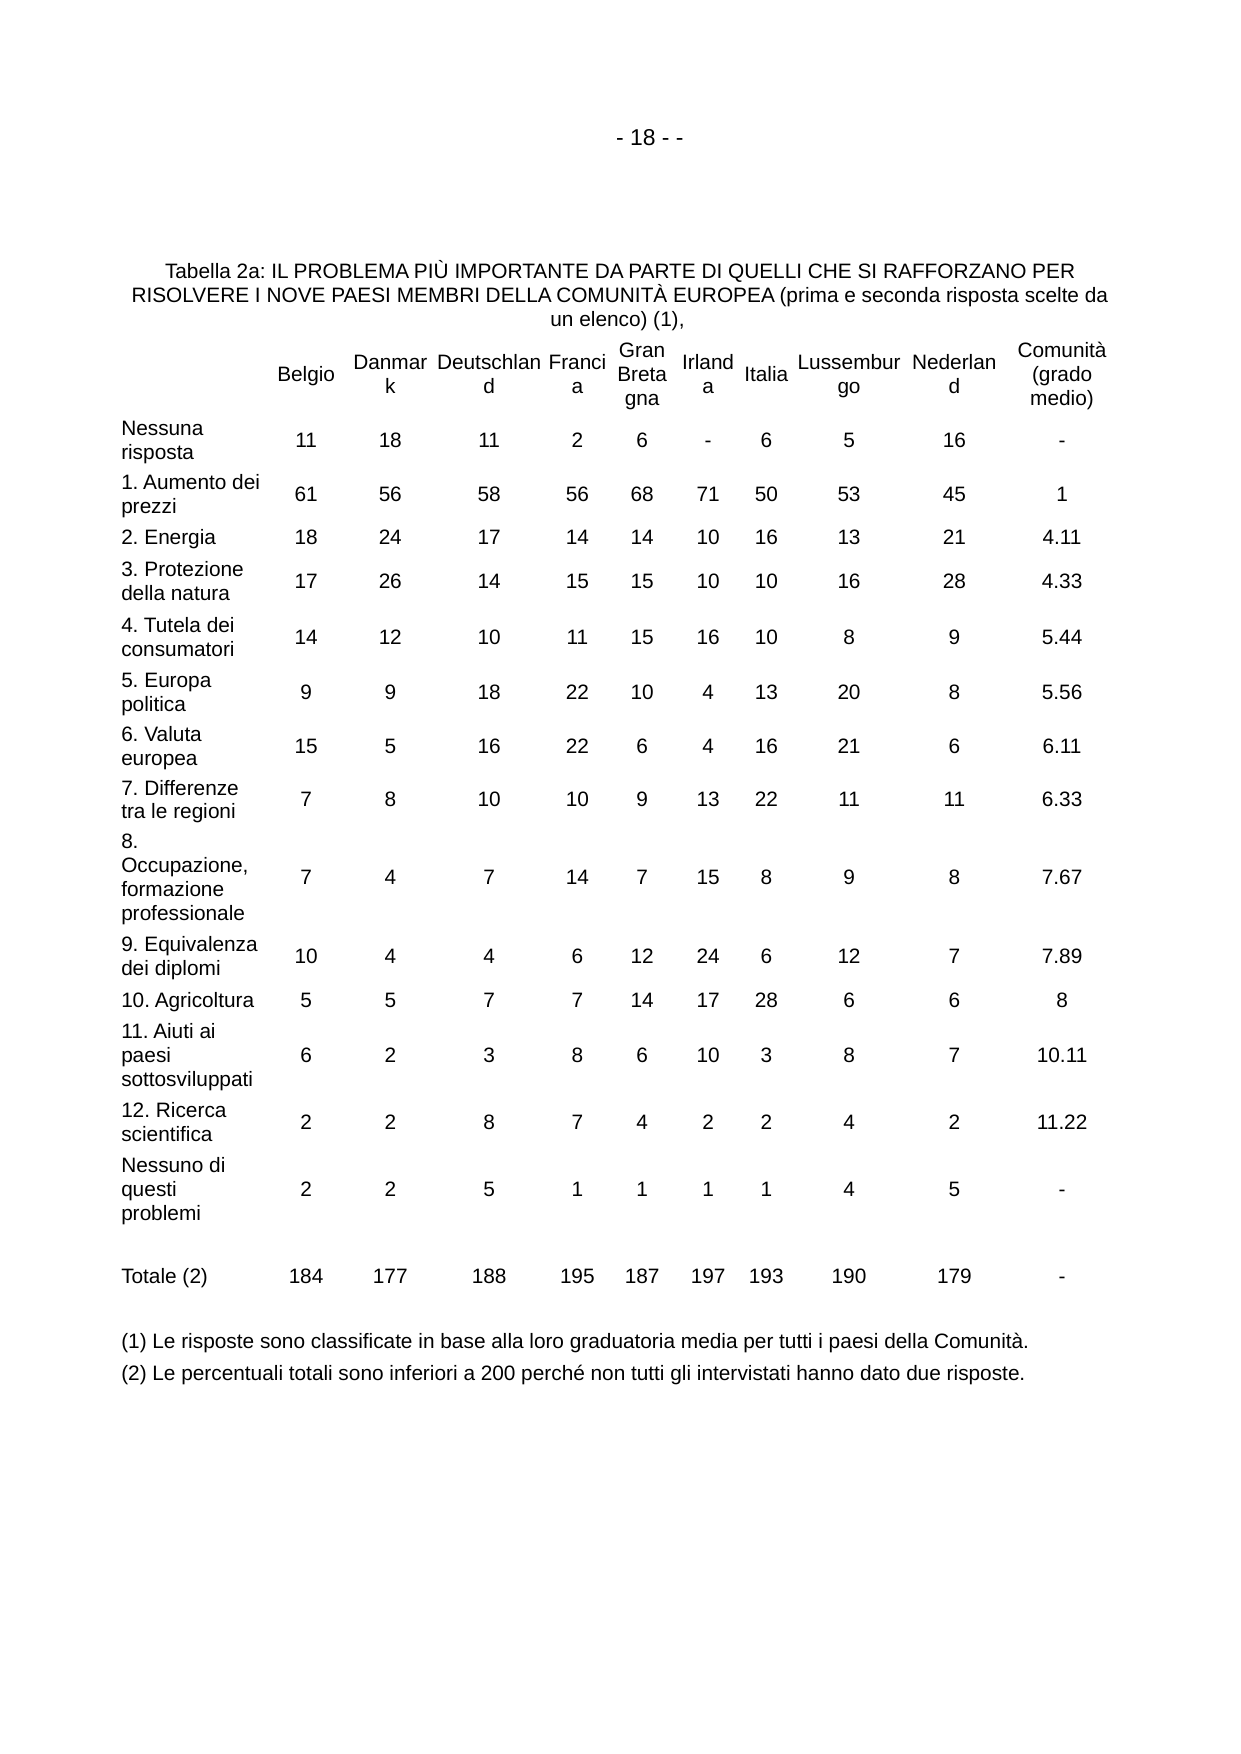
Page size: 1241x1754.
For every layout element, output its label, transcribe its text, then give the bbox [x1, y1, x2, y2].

table_cell 10 [609, 665, 674, 719]
table_cell 2 [265, 1150, 347, 1227]
table_cell 10 [675, 1016, 741, 1094]
table_cell 11. Aiuti ai paesi sottosviluppati [118, 1016, 264, 1094]
table_cell 12. Ricerca scientifica [118, 1094, 264, 1149]
table_cell 5 [348, 984, 433, 1016]
table_cell 10 [265, 928, 347, 984]
table_cell 8 [1002, 984, 1122, 1016]
table_cell [609, 1227, 674, 1260]
table_cell 22 [741, 773, 791, 826]
table_cell - [675, 413, 741, 467]
table_cell 4 [791, 1094, 907, 1149]
table_cell 7 [265, 826, 347, 928]
table_cell 1 [741, 1150, 791, 1227]
table_cell Italia [741, 334, 791, 413]
table_cell 3. Protezione della natura [118, 553, 264, 609]
table_cell 9. Equivalenza dei diplomi [118, 928, 264, 984]
table_cell 7 [433, 826, 545, 928]
table_cell 16 [741, 521, 791, 553]
table_cell [1002, 1292, 1122, 1324]
table_cell 15 [609, 553, 674, 609]
table_cell 8 [907, 826, 1002, 928]
table_cell 11 [545, 609, 609, 665]
table_cell 14 [609, 521, 674, 553]
table_cell 6 [907, 984, 1002, 1016]
table_cell 6 [741, 413, 791, 467]
table_cell 11 [791, 773, 907, 826]
table_cell 10 [433, 773, 545, 826]
table_cell 5 [791, 413, 907, 467]
table_cell 22 [545, 719, 609, 772]
table_cell [118, 1292, 264, 1324]
table_cell Totale (2) [118, 1260, 264, 1292]
table_cell 10 [741, 553, 791, 609]
table_cell 1 [609, 1150, 674, 1227]
table_cell 4 [675, 665, 741, 719]
table_cell 5,44 [1002, 609, 1122, 665]
table_cell [741, 1292, 791, 1324]
table_cell [118, 334, 264, 413]
table_cell 13 [675, 773, 741, 826]
table_cell 4 [609, 1094, 674, 1149]
table_cell - [1002, 1260, 1122, 1292]
table_cell 1 [675, 1150, 741, 1227]
table_cell 2 [741, 1094, 791, 1149]
table_cell 14 [609, 984, 674, 1016]
table_cell 7,67 [1002, 826, 1122, 928]
table_cell 6,33 [1002, 773, 1122, 826]
table_cell 2 [675, 1094, 741, 1149]
table_cell 6,11 [1002, 719, 1122, 772]
table_cell [1002, 1227, 1122, 1260]
table_cell 18 [348, 413, 433, 467]
table_cell 8 [545, 1016, 609, 1094]
table_cell 8 [907, 665, 1002, 719]
table_cell 17 [433, 521, 545, 553]
table_cell Nessuno di questi problemi [118, 1150, 264, 1227]
table_cell 7 [907, 1016, 1002, 1094]
table_cell 8 [433, 1094, 545, 1149]
table_cell 7,89 [1002, 928, 1122, 984]
table_cell 2 [348, 1094, 433, 1149]
table_cell 2 [545, 413, 609, 467]
table_cell (2) Le percentuali totali sono inferiori a 200 perché non tutti gli intervistati hanno dato due risposte. [118, 1357, 1122, 1389]
table_cell 195 [545, 1260, 609, 1292]
table_cell 6 [545, 928, 609, 984]
table_cell Comunità (grado medio) [1002, 334, 1122, 413]
table_cell 6 [741, 928, 791, 984]
table_cell 4 [433, 928, 545, 984]
table_cell [118, 1227, 264, 1260]
table_cell 16 [433, 719, 545, 772]
table_cell [545, 1292, 609, 1324]
table_cell 6 [609, 1016, 674, 1094]
table_cell 9 [348, 665, 433, 719]
table_cell 8 [791, 609, 907, 665]
table_cell 6. Valuta europea [118, 719, 264, 772]
table_cell 16 [675, 609, 741, 665]
table_cell 8 [791, 1016, 907, 1094]
table_cell [609, 1292, 674, 1324]
table_cell 61 [265, 467, 347, 521]
table_cell 2 [348, 1150, 433, 1227]
table_cell 2 [348, 1016, 433, 1094]
table_cell 14 [545, 826, 609, 928]
table_cell 56 [545, 467, 609, 521]
table_cell [741, 1227, 791, 1260]
table_cell 7 [433, 984, 545, 1016]
table_cell 7 [265, 773, 347, 826]
table_cell 8 [348, 773, 433, 826]
table_cell 18 [433, 665, 545, 719]
table_cell 193 [741, 1260, 791, 1292]
table_cell Lussemburgo [791, 334, 907, 413]
table_cell 8. Occupazione, formazione professionale [118, 826, 264, 928]
table_cell 10,11 [1002, 1016, 1122, 1094]
table_cell 5,56 [1002, 665, 1122, 719]
table_cell [907, 1292, 1002, 1324]
table_cell 9 [791, 826, 907, 928]
table_cell 12 [609, 928, 674, 984]
table_header Tabella 2a: IL PROBLEMA PIÙ IMPORTANTE DA PARTE DI QUELLI CHE SI RAFFORZANO PER RISOLVERE I NOVE PAESI MEMBRI DELLA COMUNITÀ EUROPEA (prima e seconda risposta scelte da un elenco) (1), [118, 256, 1122, 334]
table_cell 1 [545, 1150, 609, 1227]
table_cell 58 [433, 467, 545, 521]
table_cell 2. Energia [118, 521, 264, 553]
table_cell [433, 1292, 545, 1324]
table_cell Danmark [348, 334, 433, 413]
table_cell 4,11 [1002, 521, 1122, 553]
table_cell 6 [907, 719, 1002, 772]
table_cell 177 [348, 1260, 433, 1292]
table_cell 56 [348, 467, 433, 521]
table_cell 20 [791, 665, 907, 719]
table_cell - [1002, 413, 1122, 467]
table_cell 26 [348, 553, 433, 609]
table_cell 1. Aumento dei prezzi [118, 467, 264, 521]
table_cell 179 [907, 1260, 1002, 1292]
table_cell 8 [741, 826, 791, 928]
table_cell Deutschland [433, 334, 545, 413]
table_cell 71 [675, 467, 741, 521]
table_cell 184 [265, 1260, 347, 1292]
table_cell [348, 1227, 433, 1260]
table_cell 15 [675, 826, 741, 928]
table_cell 6 [265, 1016, 347, 1094]
table_cell 14 [265, 609, 347, 665]
table_cell 11 [265, 413, 347, 467]
table_cell 12 [348, 609, 433, 665]
table_cell 197 [675, 1260, 741, 1292]
table_cell [265, 1227, 347, 1260]
table_cell 5 [265, 984, 347, 1016]
table_cell [265, 1292, 347, 1324]
table_cell 7 [907, 928, 1002, 984]
table_cell [545, 1227, 609, 1260]
table_cell 9 [907, 609, 1002, 665]
table_cell 21 [791, 719, 907, 772]
table_cell Belgio [265, 334, 347, 413]
table_cell 3 [741, 1016, 791, 1094]
table_cell 7. Differenze tra le regioni [118, 773, 264, 826]
table_cell 45 [907, 467, 1002, 521]
table_cell 14 [545, 521, 609, 553]
table_cell 12 [791, 928, 907, 984]
table_cell 7 [545, 1094, 609, 1149]
table_cell 3 [433, 1016, 545, 1094]
table_cell [791, 1227, 907, 1260]
table_cell 9 [265, 665, 347, 719]
table_cell 6 [609, 413, 674, 467]
table_cell 53 [791, 467, 907, 521]
table_cell 11 [433, 413, 545, 467]
table_cell Irlanda [675, 334, 741, 413]
table_cell 5. Europa politica [118, 665, 264, 719]
table_cell 16 [907, 413, 1002, 467]
table_cell 10 [741, 609, 791, 665]
table_cell 10. Agricoltura [118, 984, 264, 1016]
table_cell 28 [907, 553, 1002, 609]
table_cell 187 [609, 1260, 674, 1292]
table_cell 5 [433, 1150, 545, 1227]
table_cell 1 [1002, 467, 1122, 521]
table_cell [433, 1227, 545, 1260]
table_cell 16 [791, 553, 907, 609]
table_cell [907, 1227, 1002, 1260]
table_cell 68 [609, 467, 674, 521]
table_cell [348, 1292, 433, 1324]
table_cell 7 [545, 984, 609, 1016]
table_cell 17 [675, 984, 741, 1016]
table_cell 14 [433, 553, 545, 609]
table_cell 11 [907, 773, 1002, 826]
table_cell 15 [609, 609, 674, 665]
table_cell 10 [675, 521, 741, 553]
table_cell 2 [265, 1094, 347, 1149]
table_cell - [1002, 1150, 1122, 1227]
table_cell 13 [791, 521, 907, 553]
table_cell 22 [545, 665, 609, 719]
table_cell 5 [348, 719, 433, 772]
table_cell (1) Le risposte sono classificate in base alla loro graduatoria media per tutti i paesi della Comunità. [118, 1325, 1122, 1357]
table_cell 10 [545, 773, 609, 826]
table_cell Nederland [907, 334, 1002, 413]
table_cell 6 [609, 719, 674, 772]
table_cell 188 [433, 1260, 545, 1292]
table_cell 13 [741, 665, 791, 719]
table_cell 4,33 [1002, 553, 1122, 609]
table_cell 7 [609, 826, 674, 928]
table_cell 4 [675, 719, 741, 772]
table_cell 4 [348, 928, 433, 984]
table_cell 5 [907, 1150, 1002, 1227]
table_cell 15 [265, 719, 347, 772]
table_cell [791, 1292, 907, 1324]
table_cell 17 [265, 553, 347, 609]
table_cell 9 [609, 773, 674, 826]
table_cell [675, 1227, 741, 1260]
table_cell 2 [907, 1094, 1002, 1149]
table_cell 16 [741, 719, 791, 772]
table_cell 21 [907, 521, 1002, 553]
table_cell Nessuna risposta [118, 413, 264, 467]
table_cell 24 [675, 928, 741, 984]
table_cell Francia [545, 334, 609, 413]
table_cell 4. Tutela dei consumatori [118, 609, 264, 665]
table_cell Gran Bretagna [609, 334, 674, 413]
table_cell 10 [675, 553, 741, 609]
table_cell 11,22 [1002, 1094, 1122, 1149]
table_cell 4 [348, 826, 433, 928]
table_cell 10 [433, 609, 545, 665]
table_cell 18 [265, 521, 347, 553]
table_cell 4 [791, 1150, 907, 1227]
table_cell [675, 1292, 741, 1324]
table_cell 24 [348, 521, 433, 553]
table_cell 190 [791, 1260, 907, 1292]
table_cell 6 [791, 984, 907, 1016]
table_cell 15 [545, 553, 609, 609]
table_cell 28 [741, 984, 791, 1016]
table_cell 50 [741, 467, 791, 521]
